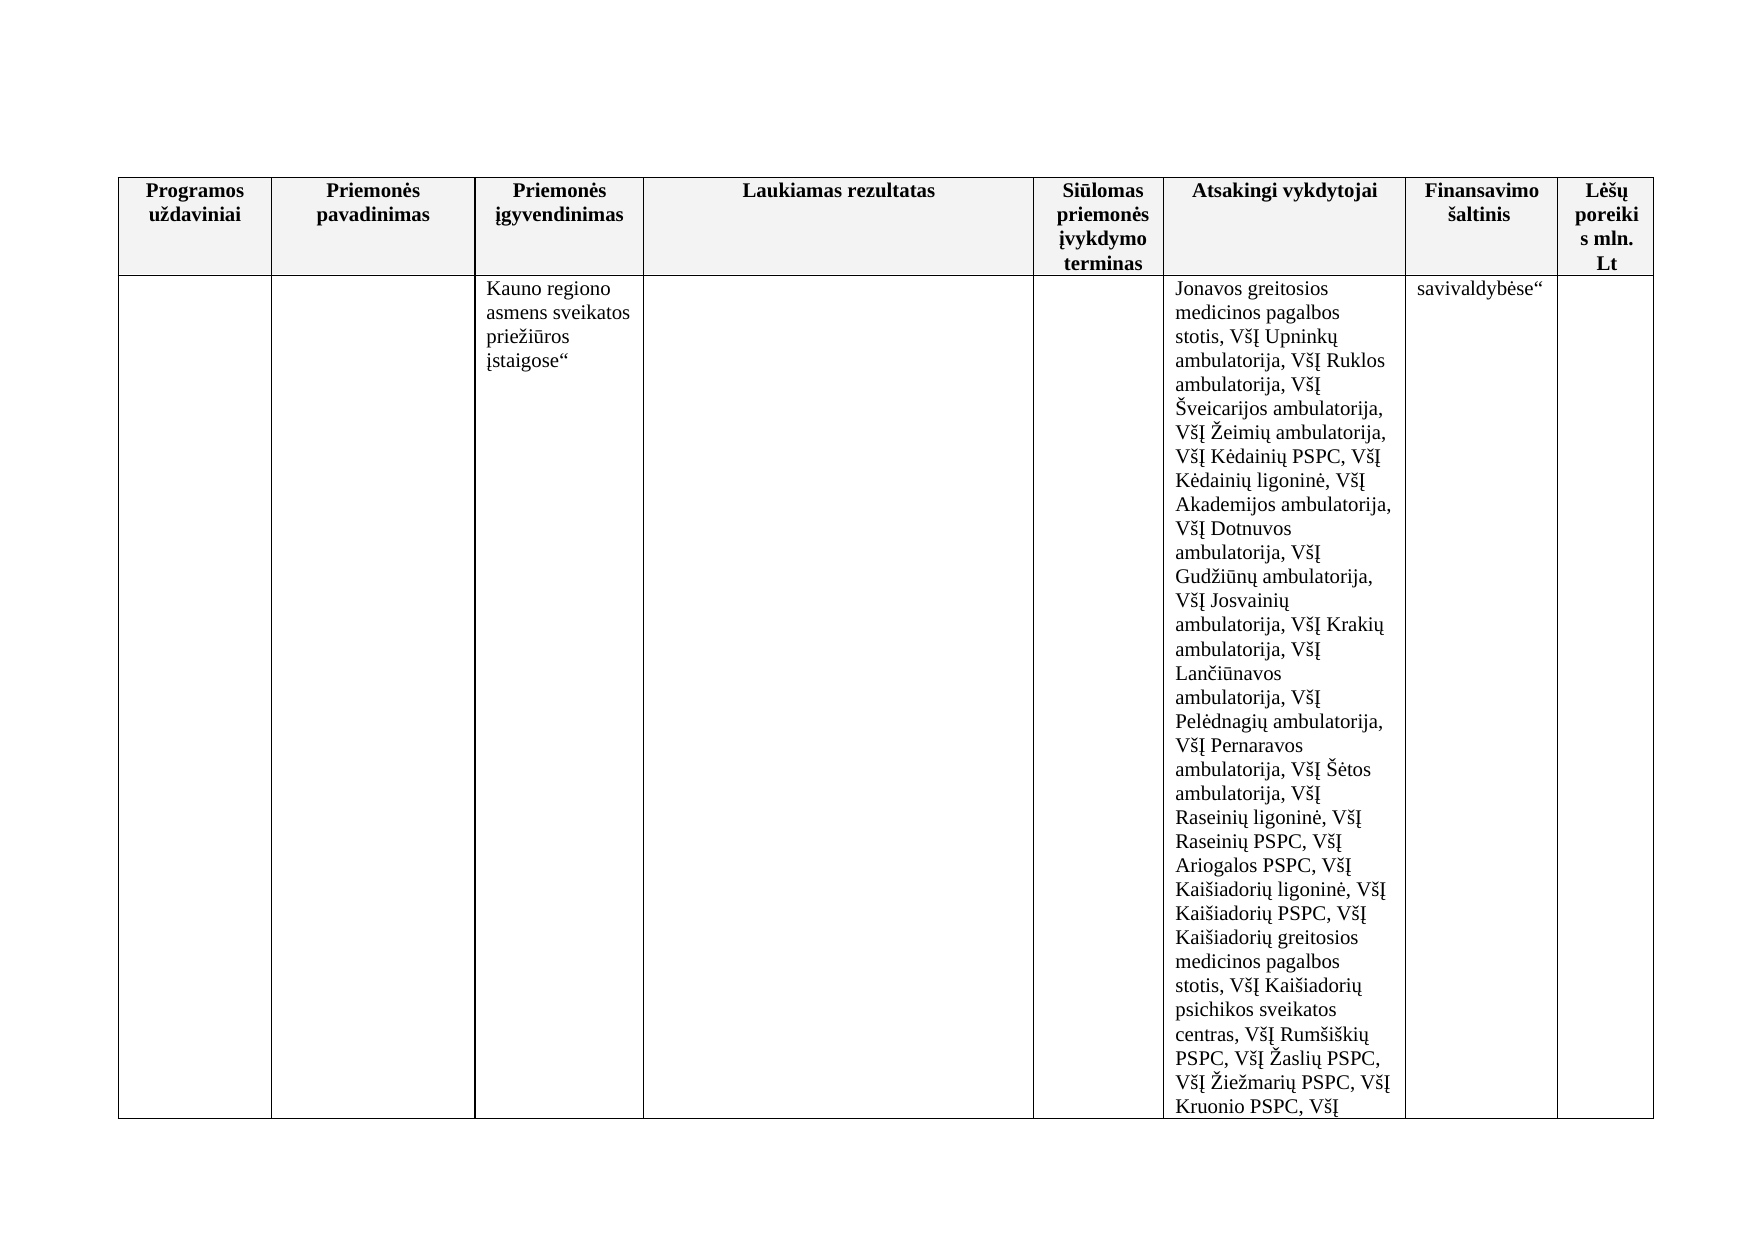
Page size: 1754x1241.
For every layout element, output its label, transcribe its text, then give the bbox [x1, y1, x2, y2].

table_cell Kauno regiono asmens sveikatos priežiūros įstaigose“ [476, 276, 643, 1118]
table_cell [119, 276, 271, 1118]
table_cell savivaldybėse“ [1406, 276, 1557, 1118]
table_header Priemonės įgyvendinimas [476, 178, 643, 274]
table_header Laukiamas rezultatas [644, 178, 1033, 274]
table_header Finansavimo šaltinis [1406, 178, 1557, 274]
table_header Siūlomas priemonės įvykdymo terminas [1034, 178, 1163, 274]
table_header Lėšų poreikis mln. Lt [1558, 178, 1653, 274]
table_cell [1034, 276, 1163, 1118]
table_header Atsakingi vykdytojai [1164, 178, 1405, 274]
table_cell [1558, 276, 1653, 1118]
table_cell [272, 276, 474, 1118]
table_cell Jonavos greitosios medicinos pagalbos stotis, VšĮ Upninkų ambulatorija, VšĮ Ruklos ambulatorija, VšĮ Šveicarijos ambulatorija, VšĮ Žeimių ambulatorija, VšĮ Kėdainių PSPC, VšĮ Kėdainių ligoninė, VšĮ Akademijos ambulatorija, VšĮ Dotnuvos ambulatorija, VšĮ Gudžiūnų ambulatorija, VšĮ Josvainių ambulatorija, VšĮ Krakių ambulatorija, VšĮ Lančiūnavos ambulatorija, VšĮ Pelėdnagių ambulatorija, VšĮ Pernaravos ambulatorija, VšĮ Šėtos ambulatorija, VšĮ Raseinių ligoninė, VšĮ Raseinių PSPC, VšĮ Ariogalos PSPC, VšĮ Kaišiadorių ligoninė, VšĮ Kaišiadorių PSPC, VšĮ Kaišiadorių greitosios medicinos pagalbos stotis, VšĮ Kaišiadorių psichikos sveikatos centras, VšĮ Rumšiškių PSPC, VšĮ Žaslių PSPC, VšĮ Žiežmarių PSPC, VšĮ Kruonio PSPC, VšĮ [1164, 276, 1405, 1118]
table_cell [644, 276, 1033, 1118]
table_header Priemonės pavadinimas [272, 178, 474, 274]
table_header Programos uždaviniai [119, 178, 271, 274]
